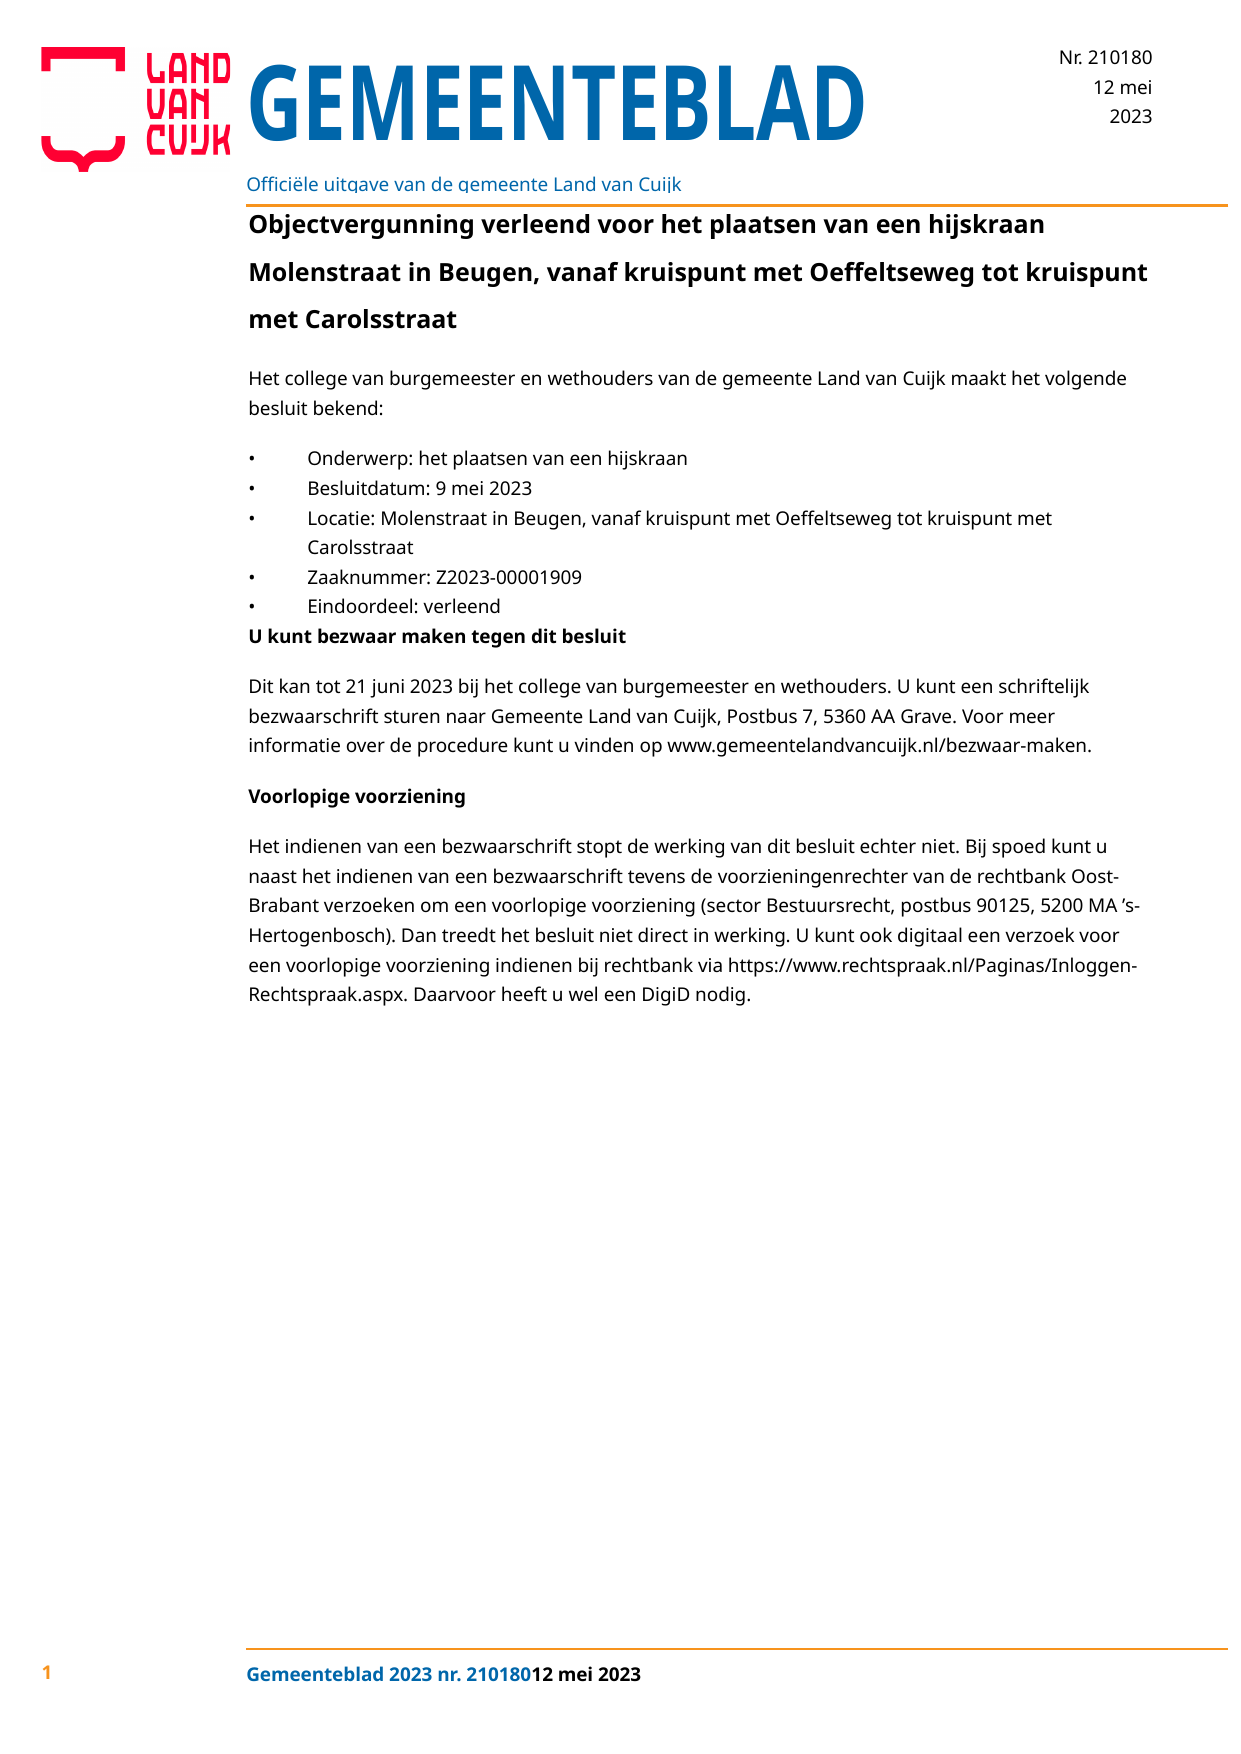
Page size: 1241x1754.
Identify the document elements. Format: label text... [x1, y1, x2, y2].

picture [41, 47, 231, 172]
text Het indienen van een bezwaarschrift stopt de werking van dit besluit echter niet. Bij spoed kunt u naast het indienen van een bezwaarschrift tevens de voorzieningenrechter van de rechtbank Oost-Brabant verzoeken om een voorlopige voorziening (sector Bestuursrecht, postbus 90125, 5200 MA ’s-Hertogenbosch). Dan treedt het besluit niet direct in werking. U kunt ook digitaal een verzoek voor een voorlopige voorziening indienen bij rechtbank via https://www.rechtspraak.nl/Paginas/Inloggen-Rechtspraak.aspx. Daarvoor heeft u wel een DigiD nodig. [248, 833, 1152, 1007]
text Voorlopige voorziening [248, 783, 1152, 809]
list Besluitdatum: 9 mei 2023 [248, 475, 1152, 501]
list Eindoordeel: verleend [248, 593, 1152, 619]
list Onderwerp: het plaatsen van een hijskraan [248, 446, 1152, 471]
text Het college van burgemeester en wethouders van de gemeente Land van Cuijk maakt het volgende besluit bekend: [248, 366, 1152, 421]
list Locatie: Molenstraat in Beugen, vanaf kruispunt met Oeffeltseweg tot kruispunt met Carolsstraat [248, 505, 1152, 560]
text U kunt bezwaar maken tegen dit besluit [248, 623, 1152, 649]
list Zaaknummer: Z2023-00001909 [248, 564, 1152, 589]
text Dit kan tot 21 juni 2023 bij het college van burgemeester en wethouders. U kunt een schriftelijk bezwaarschrift sturen naar Gemeente Land van Cuijk, Postbus 7, 5360 AA Grave. Voor meer informatie over de procedure kunt u vinden op www.gemeentelandvancuijk.nl/bezwaar-maken. [248, 673, 1152, 758]
text Objectvergunning verleend voor het plaatsen van een hijskraan Molenstraat in Beugen, vanaf kruispunt met Oeffeltseweg tot kruispunt met Carolsstraat [248, 207, 1152, 336]
